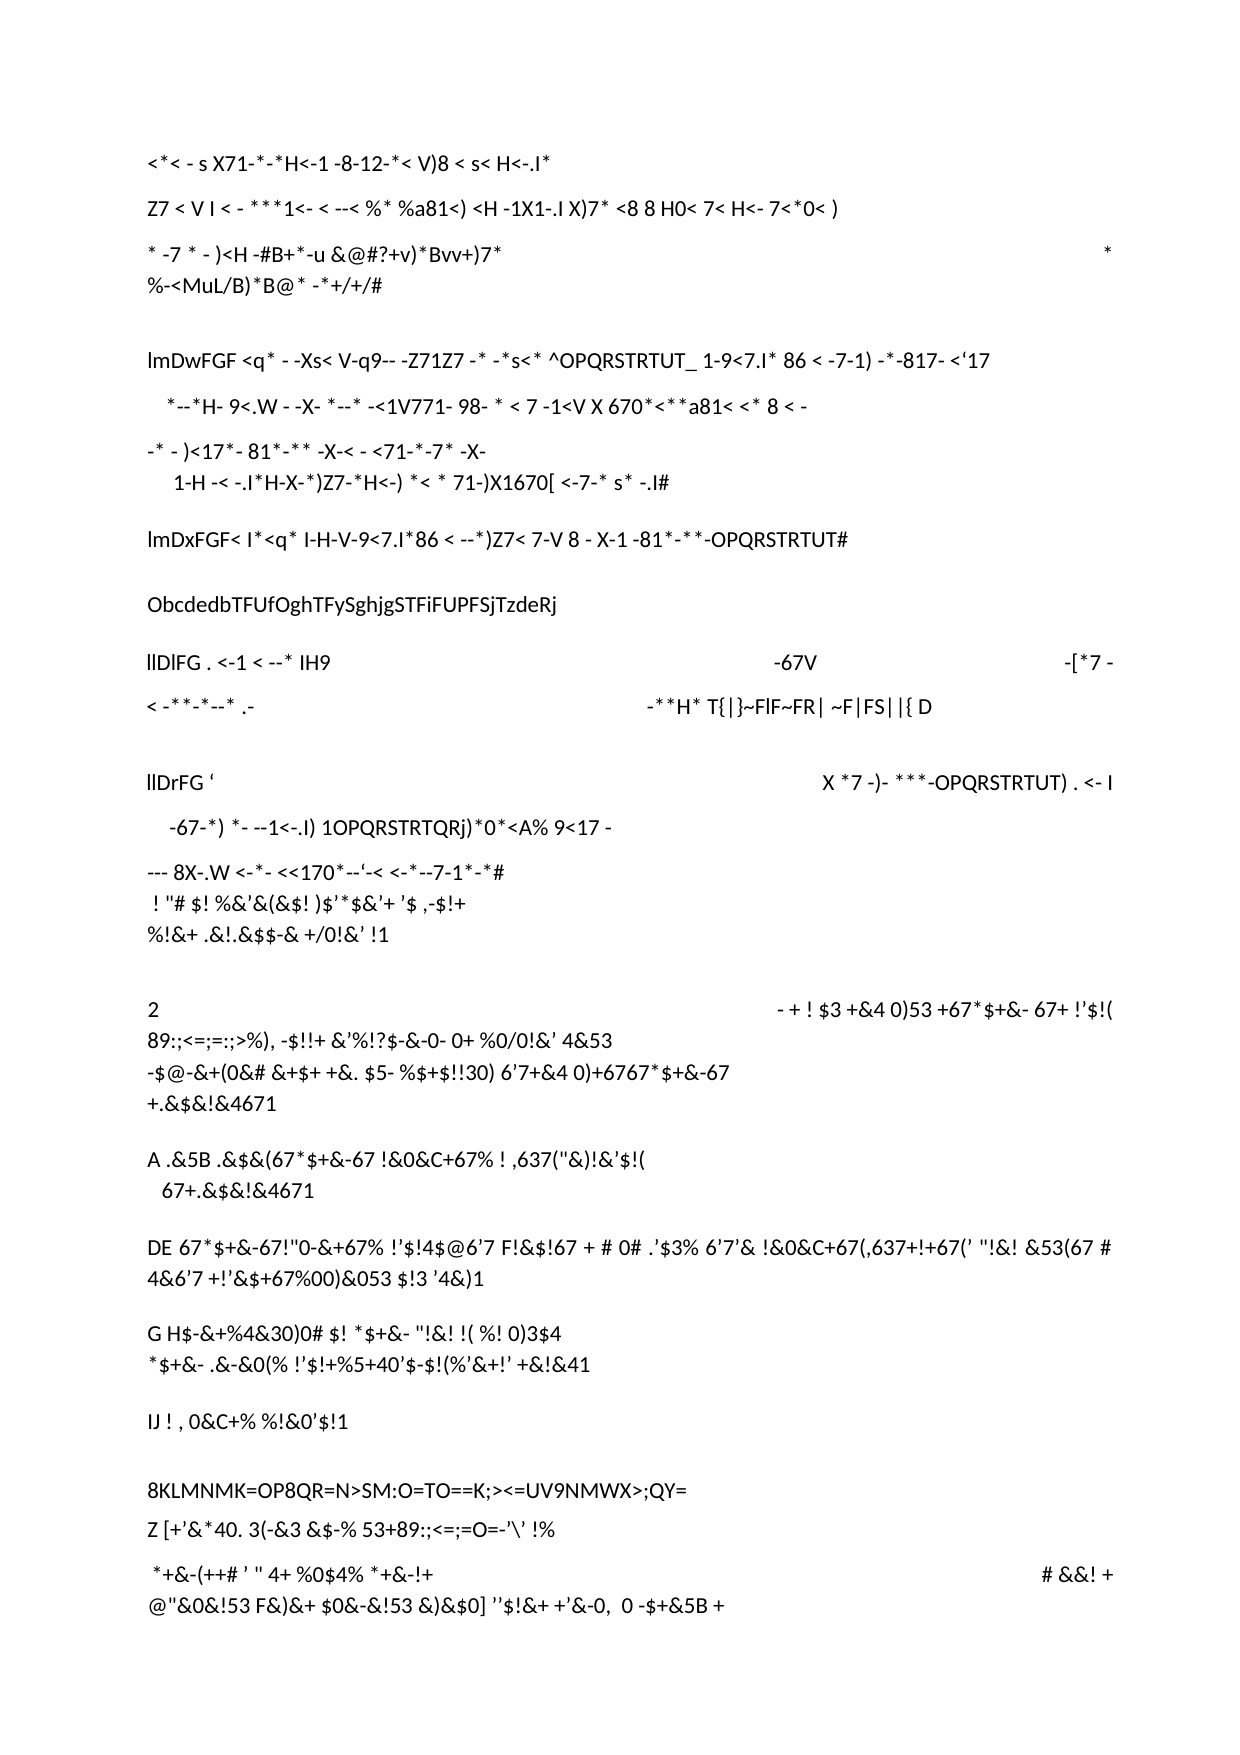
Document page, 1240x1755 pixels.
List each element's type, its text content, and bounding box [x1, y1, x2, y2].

text IJ ! , 0&C+% %!&0’$!1 [147, 1407, 1113, 1435]
text ObcdedbTFUfOghTFySghjgSTFiFUPFSjTzdeRj [147, 590, 1113, 618]
text %-<MuL/B)*B@* -*+/+/# [147, 271, 1113, 299]
text lmDwFGF <q* - -Xs< V-q9-- -Z71Z7 -* -*s<* ^OPQRSTRTUT_ 1-9<7.I* 86 < -7-1) -*-817- <‘17 [147, 346, 1113, 374]
text G H$-&+%4&30)0# $! *$+&- "!&! !( %! 0)3$4 [147, 1319, 1113, 1347]
text <*< - s X71-*-*H<-1 -8-12-*< V)8 < s< H<-.I* [147, 149, 1113, 177]
text -$@-&+(0&# &+$+ +&. $5- %$+$!!30) 6’7+&4 0)+6767*$+&-67 [147, 1058, 1113, 1086]
text +.&$&!&4671 [147, 1089, 1113, 1117]
text 2 - + ! $3 +&4 0)53 +67*$+&- 67+ !’$!( [147, 996, 1113, 1024]
text *$+&- .&-&0(% !’$!+%5+40’$-$!(%’&+!’ +&!&41 [147, 1351, 1113, 1378]
text -* - )<17*- 81*-** -X-< - <71-*-7* -X- [147, 437, 1113, 465]
text *+&-(++# ’ " 4+ %0$4% *+&-!+ # &&! + [146, 1560, 1113, 1588]
text A .&5B .&$&(67*$+&-67 !&0&C+67% ! ,637("&)!&’$!( [147, 1145, 1113, 1173]
text --- 8X-.W <-*- <<170*--‘-< <-*--7-1*-*# [147, 858, 1113, 886]
text 8KLMNMK=OP8QR=N>SM:O=TO==K;><=UV9NMWX>;QY= [147, 1476, 1113, 1504]
text Z [+’&*40. 3(-&3 &$-% 53+89:;<=;=O=-’\’ !% [147, 1515, 1113, 1543]
text @"&0&!53 F&)&+ $0&-&!53 &)&$0] ’’$!&+ +’&-0, 0 -$+&5B + [147, 1591, 1113, 1619]
text llDlFG . <-1 < --* IH9 -67V -[*7 - [146, 648, 1113, 676]
text 1-H -< -.I*H-X-*)Z7-*H<-) *< * 71-)X1670[ <-7-* s* -.I# [173, 468, 1113, 496]
text < -**-*--* .- -**H* T{|}~FlF~FR| ~F|FS||{ D [146, 692, 1113, 721]
text lmDxFGF< I*<q* I-H-V-9<7.I*86 < --*)Z7< 7-V 8 - X-1 -81*-**-OPQRSTRTUT# [147, 525, 1113, 553]
text %!&+ .&!.&$$-& +/0!&’ !1 [147, 920, 1113, 948]
text DE 67*$+&-67!"0-&+67% !’$!4$@6’7 F!&$!67 + # 0# .’$3% 6’7’& !&0&C+67(,637+!+67(’ "!&! &53(67 # 4&6’7 +!’&$+67%00)&053 $!3 ’4&)1 [147, 1233, 1113, 1292]
text * -7 * - )<H -#B+*-u &@#?+v)*Bvv+)7* * [146, 240, 1113, 268]
text *--*H- 9<.W - -X- *--* -<1V771- 98- * < 7 -1<V X 670*<**a81< <* 8 < - [146, 392, 1113, 420]
text ! "# $! %&’&(&$! )$’*$&’+ ’$ ,-$!+ [147, 889, 1113, 917]
text Z7 < V I < - ***1<- < --< %* %a81<) <H -1X1-.I X)7* <8 8 H0< 7< H<- 7<*0< ) [147, 194, 1113, 222]
text 89:;<=;=:;>%), -$!!+ &’%!?$-&-0- 0+ %0/0!&’ 4&53 [147, 1027, 1113, 1055]
text -67-*) *- --1<-.I) 1OPQRSTRTQRj)*0*<A% 9<17 - [169, 813, 1113, 841]
text llDrFG ‘ X *7 -)- ***-OPQRSTRTUT) . <- I [146, 768, 1113, 796]
text 67+.&$&!&4671 [161, 1176, 1113, 1204]
